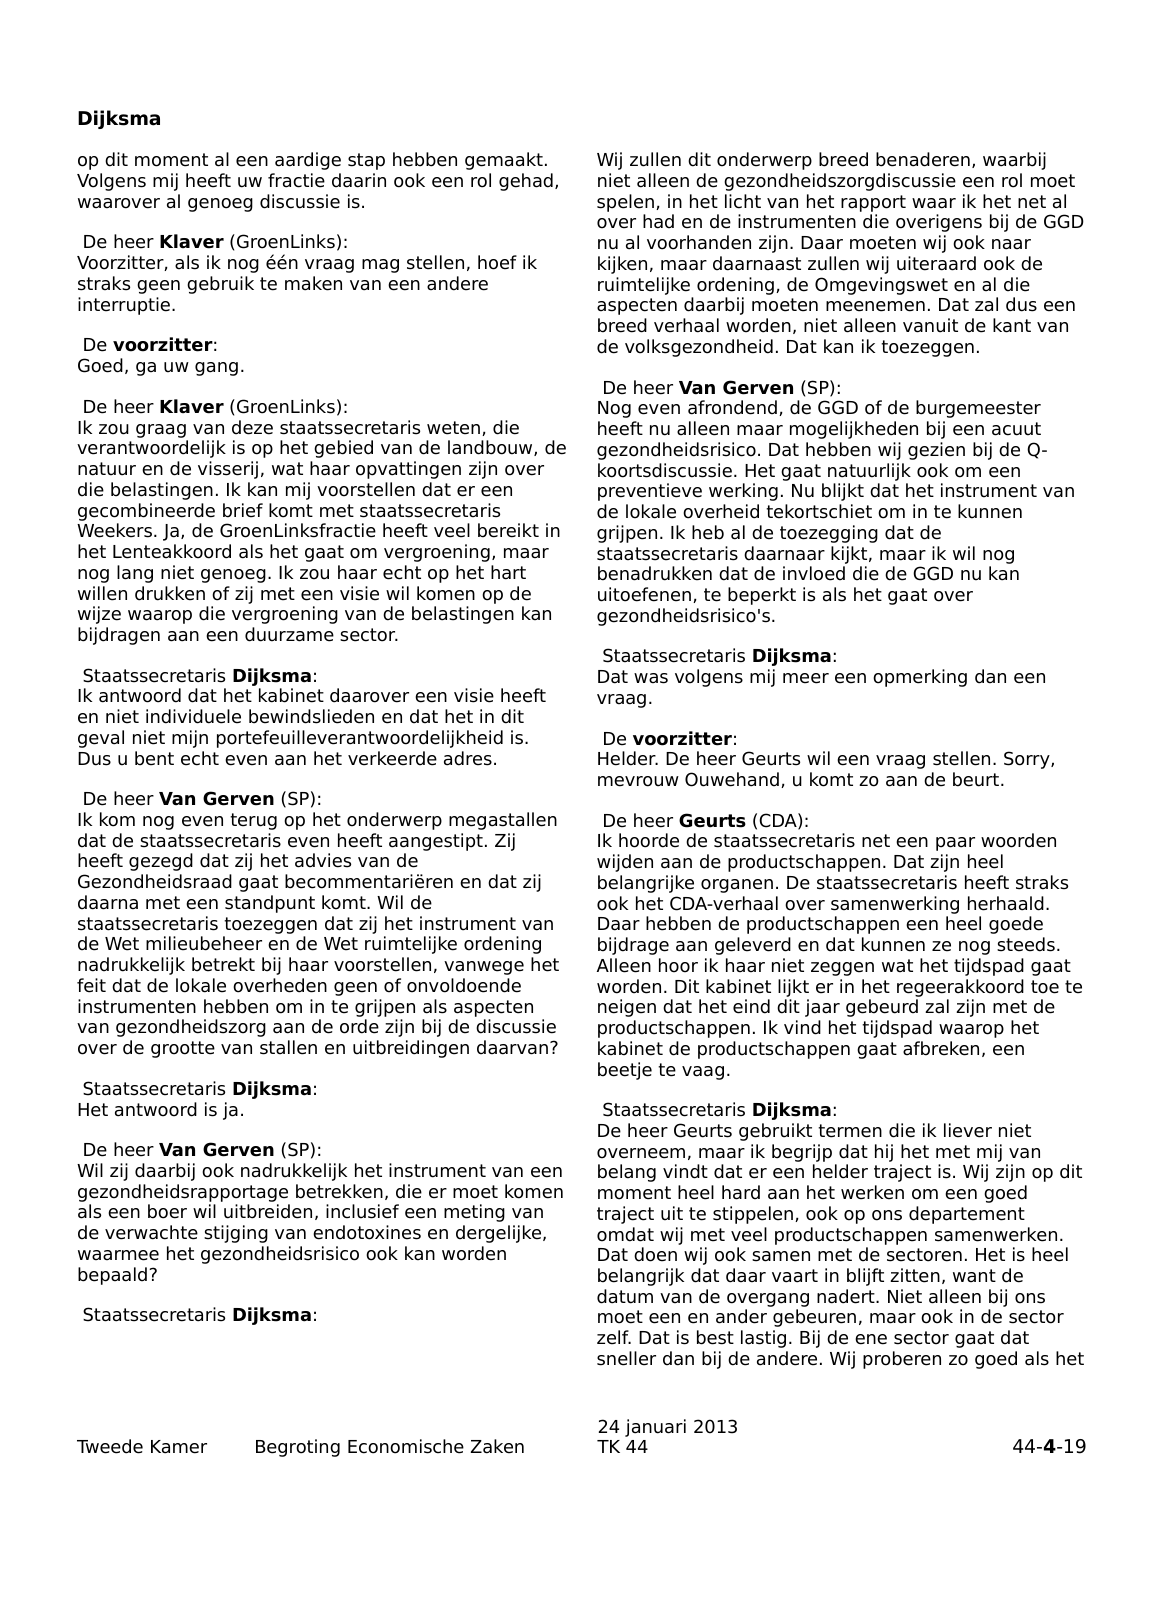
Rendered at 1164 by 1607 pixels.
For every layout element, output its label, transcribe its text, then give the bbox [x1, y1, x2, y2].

text Ik kom nog even terug op het onderwerp megastallen dat de staatssecretaris even heeft aangestipt. Zij heeft gezegd dat zij het advies van de Gezondheidsraad gaat becommentariëren en dat zij daarna met een standpunt komt. Wil de staatssecretaris toezeggen dat zij het instrument van de Wet milieubeheer en de Wet ruimtelijke ordening nadrukkelijk betrekt bij haar voorstellen, vanwege het feit dat de lokale overheden geen of onvoldoende instrumenten hebben om in te grijpen als aspecten van gezondheidszorg aan de orde zijn bij de discussie over de grootte van stallen en uitbreidingen daarvan? [77, 810, 567, 1059]
text Staatssecretaris Dijksma: [596, 646, 1087, 667]
text Ik hoorde de staatssecretaris net een paar woorden wijden aan de productschappen. Dat zijn heel belangrijke organen. De staatssecretaris heeft straks ook het CDA-verhaal over samenwerking herhaald. Daar hebben de productschappen een heel goede bijdrage aan geleverd en dat kunnen ze nog steeds. Alleen hoor ik haar niet zeggen wat het tijdspad gaat worden. Dit kabinet lijkt er in het regeerakkoord toe te neigen dat het eind dit jaar gebeurd zal zijn met de productschappen. Ik vind het tijdspad waarop het kabinet de productschappen gaat afbreken, een beetje te vaag. [596, 831, 1087, 1080]
text Voorzitter, als ik nog één vraag mag stellen, hoef ik straks geen gebruik te maken van een andere interruptie. [77, 253, 567, 315]
text Dat was volgens mij meer een opmerking dan een vraag. [596, 667, 1087, 708]
text Het antwoord is ja. [77, 1099, 567, 1120]
text Staatssecretaris Dijksma: [77, 1079, 567, 1099]
text De heer Van Gerven (SP): [77, 1140, 567, 1161]
text De voorzitter: [596, 728, 1087, 749]
text De heer Geurts (CDA): [596, 811, 1087, 831]
text Nog even afrondend, de GGD of de burgemeester heeft nu alleen maar mogelijkheden bij een acuut gezondheidsrisico. Dat hebben wij gezien bij de Q-koortsdiscussie. Het gaat natuurlijk ook om een preventieve werking. Nu blijkt dat het instrument van de lokale overheid tekortschiet om in te kunnen grijpen. Ik heb al de toezegging dat de staatssecretaris daarnaar kijkt, maar ik wil nog benadrukken dat de invloed die de GGD nu kan uitoefenen, te beperkt is als het gaat over gezondheidsrisico's. [596, 398, 1087, 626]
text Staatssecretaris Dijksma: [77, 1305, 567, 1326]
text Ik antwoord dat het kabinet daarover een visie heeft en niet individuele bewindslieden en dat het in dit geval niet mijn portefeuilleverantwoordelijkheid is. Dus u bent echt even aan het verkeerde adres. [77, 686, 567, 769]
text De heer Van Gerven (SP): [77, 789, 567, 810]
text De heer Van Gerven (SP): [596, 377, 1087, 398]
text Wil zij daarbij ook nadrukkelijk het instrument van een gezondheidsrapportage betrekken, die er moet komen als een boer wil uitbreiden, inclusief een meting van de verwachte stijging van endotoxines en dergelijke, waarmee het gezondheidsrisico ook kan worden bepaald? [77, 1161, 567, 1285]
text Goed, ga uw gang. [77, 356, 567, 377]
text Ik zou graag van deze staatssecretaris weten, die verantwoordelijk is op het gebied van de landbouw, de natuur en de visserij, wat haar opvattingen zijn over die belastingen. Ik kan mij voorstellen dat er een gecombineerde brief komt met staatssecretaris Weekers. Ja, de GroenLinksfractie heeft veel bereikt in het Lenteakkoord als het gaat om vergroening, maar nog lang niet genoeg. Ik zou haar echt op het hart willen drukken of zij met een visie wil komen op de wijze waarop die vergroening van de belastingen kan bijdragen aan een duurzame sector. [77, 417, 567, 646]
text De heer Klaver (GroenLinks): [77, 397, 567, 417]
text De heer Klaver (GroenLinks): [77, 232, 567, 253]
text Staatssecretaris Dijksma: [77, 666, 567, 686]
text Staatssecretaris Dijksma: [596, 1100, 1087, 1121]
text De heer Geurts gebruikt termen die ik liever niet overneem, maar ik begrijp dat hij het met mij van belang vindt dat er een helder traject is. Wij zijn op dit moment heel hard aan het werken om een goed traject uit te stippelen, ook op ons departement omdat wij met veel productschappen samenwerken. Dat doen wij ook samen met de sectoren. Het is heel belangrijk dat daar vaart in blijft zitten, want de datum van de overgang nadert. Niet alleen bij ons moet een en ander gebeuren, maar ook in de sector zelf. Dat is best lastig. Bij de ene sector gaat dat sneller dan bij de andere. Wij proberen zo goed als het [596, 1121, 1087, 1369]
text op dit moment al een aardige stap hebben gemaakt. Volgens mij heeft uw fractie daarin ook een rol gehad, waarover al genoeg discussie is. [77, 150, 567, 212]
text De voorzitter: [77, 335, 567, 356]
text Helder. De heer Geurts wil een vraag stellen. Sorry, mevrouw Ouwehand, u komt zo aan de beurt. [596, 749, 1087, 791]
text Wij zullen dit onderwerp breed benaderen, waarbij niet alleen de gezondheidszorgdiscussie een rol moet spelen, in het licht van het rapport waar ik het net al over had en de instrumenten die overigens bij de GGD nu al voorhanden zijn. Daar moeten wij ook naar kijken, maar daarnaast zullen wij uiteraard ook de ruimtelijke ordening, de Omgevingswet en al die aspecten daarbij moeten meenemen. Dat zal dus een breed verhaal worden, niet alleen vanuit de kant van de volksgezondheid. Dat kan ik toezeggen. [596, 150, 1087, 357]
